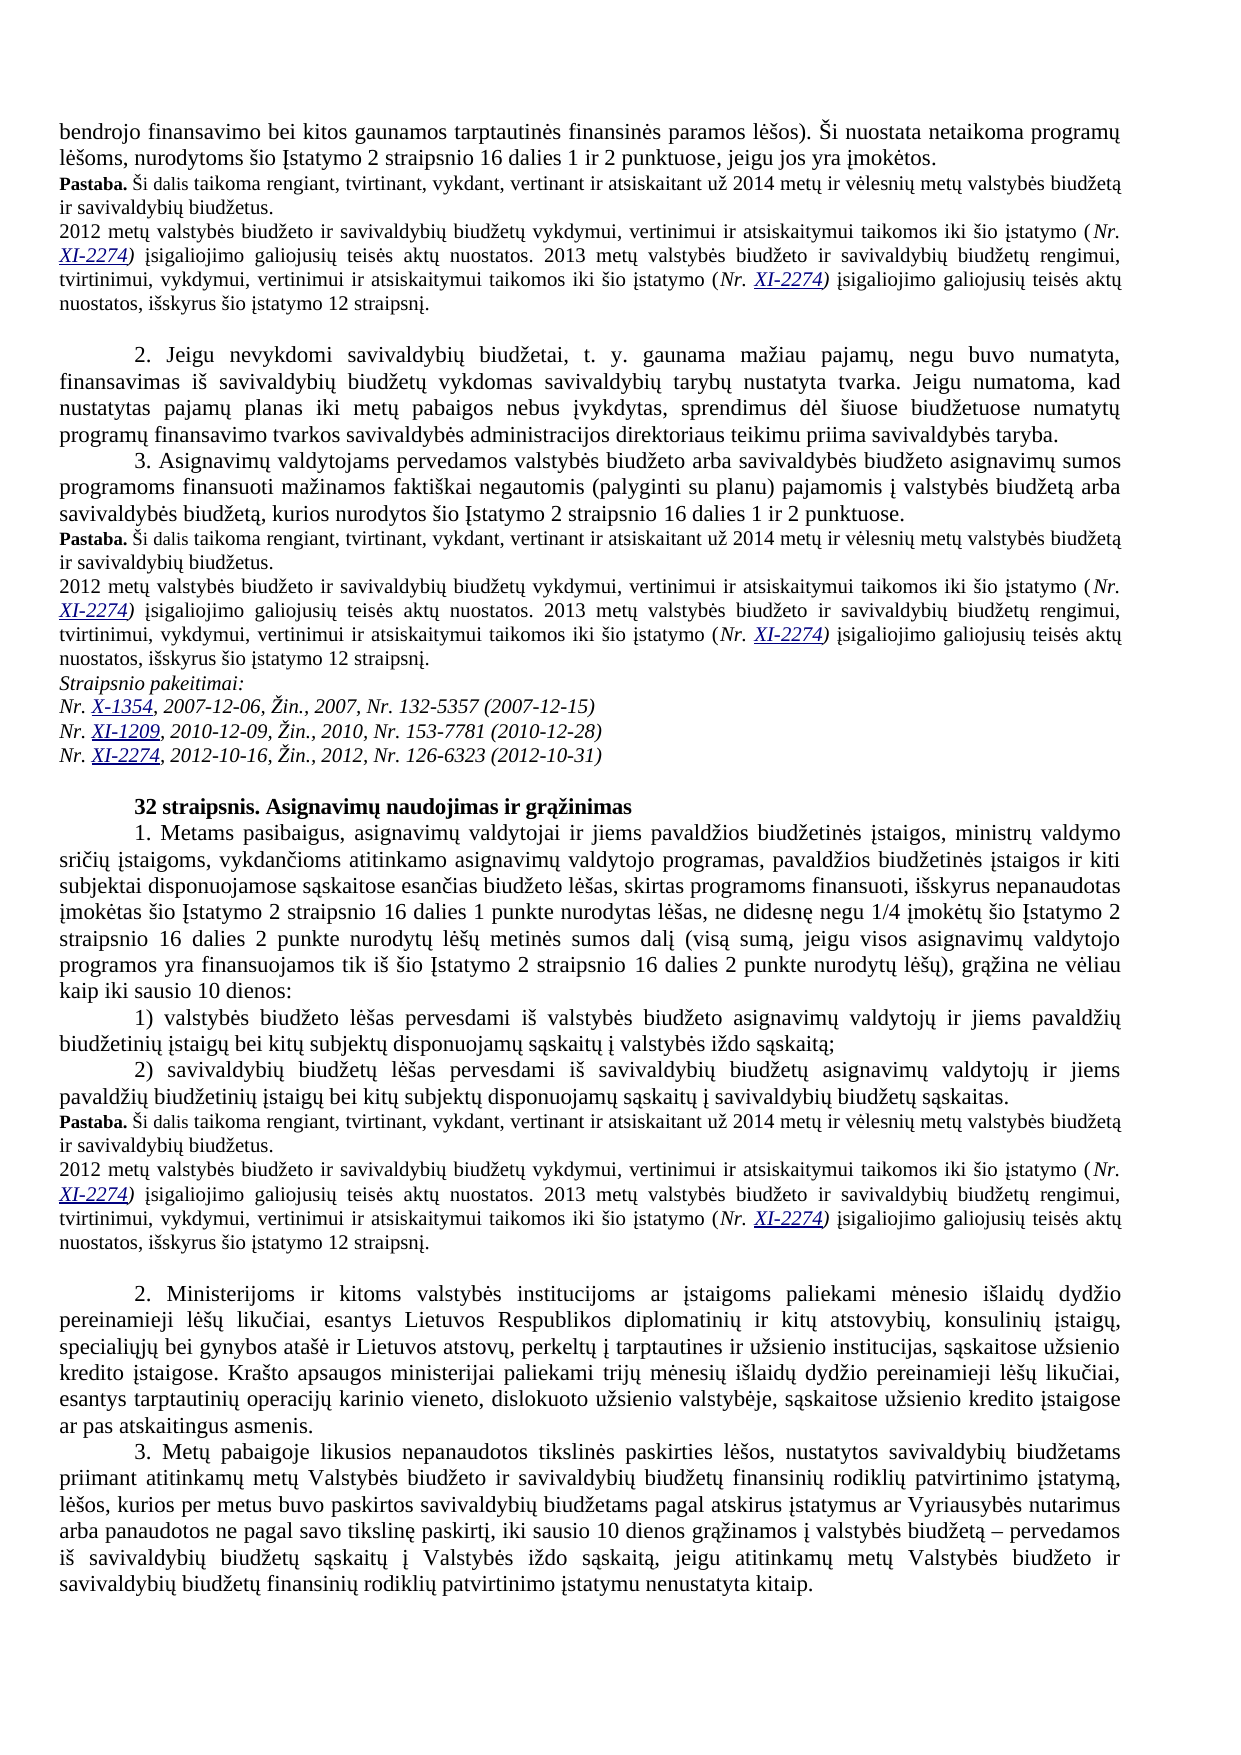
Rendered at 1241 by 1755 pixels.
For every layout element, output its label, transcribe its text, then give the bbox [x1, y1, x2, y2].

text 1) valstybės biudžeto lėšas pervesdami iš valstybės biudžeto asignavimų valdytojų ir jiems pavaldžių biudžetinių įstaigų bei kitų subjektų disponuojamų sąskaitų į valstybės iždo sąskaitą; [59, 1004, 1122, 1057]
text 2012 metų valstybės biudžeto ir savivaldybių biudžetų vykdymui, vertinimui ir atsiskaitymui taikomos iki šio įstatymo (Nr. XI-2274) įsigaliojimo galiojusių teisės aktų nuostatos. 2013 metų valstybės biudžeto ir savivaldybių biudžetų rengimui, tvirtinimui, vykdymui, vertinimui ir atsiskaitymui taikomos iki šio įstatymo (Nr. XI-2274) įsigaliojimo galiojusių teisės aktų nuostatos, išskyrus šio įstatymo 12 straipsnį. [59, 574, 1122, 670]
text Pastaba. Ši dalis taikoma rengiant, tvirtinant, vykdant, vertinant ir atsiskaitant už 2014 metų ir vėlesnių metų valstybės biudžetą ir savivaldybių biudžetus. [59, 526, 1122, 574]
text 32 straipsnis. Asignavimų naudojimas ir grąžinimas [59, 793, 1122, 819]
text 3. Metų pabaigoje likusios nepanaudotos tikslinės paskirties lėšos, nustatytos savivaldybių biudžetams priimant atitinkamų metų Valstybės biudžeto ir savivaldybių biudžetų finansinių rodiklių patvirtinimo įstatymą, lėšos, kurios per metus buvo paskirtos savivaldybių biudžetams pagal atskirus įstatymus ar Vyriausybės nutarimus arba panaudotos ne pagal savo tikslinę paskirtį, iki sausio 10 dienos grąžinamos į valstybės biudžetą – pervedamos iš savivaldybių biudžetų sąskaitų į Valstybės iždo sąskaitą, jeigu atitinkamų metų Valstybės biudžeto ir savivaldybių biudžetų finansinių rodiklių patvirtinimo įstatymu nenustatyta kitaip. [59, 1438, 1122, 1596]
text Pastaba. Ši dalis taikoma rengiant, tvirtinant, vykdant, vertinant ir atsiskaitant už 2014 metų ir vėlesnių metų valstybės biudžetą ir savivaldybių biudžetus. [59, 171, 1122, 219]
text 2. Jeigu nevykdomi savivaldybių biudžetai, t. y. gaunama mažiau pajamų, negu buvo numatyta, finansavimas iš savivaldybių biudžetų vykdomas savivaldybių tarybų nustatyta tvarka. Jeigu numatoma, kad nustatytas pajamų planas iki metų pabaigos nebus įvykdytas, sprendimus dėl šiuose biudžetuose numatytų programų finansavimo tvarkos savivaldybės administracijos direktoriaus teikimu priima savivaldybės taryba. [59, 342, 1122, 447]
text Nr. X-1354, 2007-12-06, Žin., 2007, Nr. 132-5357 (2007-12-15) [59, 694, 1122, 718]
text 2) savivaldybių biudžetų lėšas pervesdami iš savivaldybių biudžetų asignavimų valdytojų ir jiems pavaldžių biudžetinių įstaigų bei kitų subjektų disponuojamų sąskaitų į savivaldybių biudžetų sąskaitas. [59, 1057, 1122, 1109]
text 3. Asignavimų valdytojams pervedamos valstybės biudžeto arba savivaldybės biudžeto asignavimų sumos programoms finansuoti mažinamos faktiškai negautomis (palyginti su planu) pajamomis į valstybės biudžetą arba savivaldybės biudžetą, kurios nurodytos šio Įstatymo 2 straipsnio 16 dalies 1 ir 2 punktuose. [59, 447, 1122, 526]
text Pastaba. Ši dalis taikoma rengiant, tvirtinant, vykdant, vertinant ir atsiskaitant už 2014 metų ir vėlesnių metų valstybės biudžetą ir savivaldybių biudžetus. [59, 1109, 1122, 1157]
text Nr. XI-1209, 2010-12-09, Žin., 2010, Nr. 153-7781 (2010-12-28) [59, 718, 1122, 743]
text 1. Metams pasibaigus, asignavimų valdytojai ir jiems pavaldžios biudžetinės įstaigos, ministrų valdymo sričių įstaigoms, vykdančioms atitinkamo asignavimų valdytojo programas, pavaldžios biudžetinės įstaigos ir kiti subjektai disponuojamose sąskaitose esančias biudžeto lėšas, skirtas programoms finansuoti, išskyrus nepanaudotas įmokėtas šio Įstatymo 2 straipsnio 16 dalies 1 punkte nurodytas lėšas, ne didesnę negu 1/4 įmokėtų šio Įstatymo 2 straipsnio 16 dalies 2 punkte nurodytų lėšų metinės sumos dalį (visą sumą, jeigu visos asignavimų valdytojo programos yra finansuojamos tik iš šio Įstatymo 2 straipsnio 16 dalies 2 punkte nurodytų lėšų), grąžina ne vėliau kaip iki sausio 10 dienos: [59, 819, 1122, 1004]
text 2. Ministerijoms ir kitoms valstybės institucijoms ar įstaigoms paliekami mėnesio išlaidų dydžio pereinamieji lėšų likučiai, esantys Lietuvos Respublikos diplomatinių ir kitų atstovybių, konsulinių įstaigų, specialiųjų bei gynybos atašė ir Lietuvos atstovų, perkeltų į tarptautines ir užsienio institucijas, sąskaitose užsienio kredito įstaigose. Krašto apsaugos ministerijai paliekami trijų mėnesių išlaidų dydžio pereinamieji lėšų likučiai, esantys tarptautinių operacijų karinio vieneto, dislokuoto užsienio valstybėje, sąskaitose užsienio kredito įstaigose ar pas atskaitingus asmenis. [59, 1280, 1122, 1438]
text 2012 metų valstybės biudžeto ir savivaldybių biudžetų vykdymui, vertinimui ir atsiskaitymui taikomos iki šio įstatymo (Nr. XI-2274) įsigaliojimo galiojusių teisės aktų nuostatos. 2013 metų valstybės biudžeto ir savivaldybių biudžetų rengimui, tvirtinimui, vykdymui, vertinimui ir atsiskaitymui taikomos iki šio įstatymo (Nr. XI-2274) įsigaliojimo galiojusių teisės aktų nuostatos, išskyrus šio įstatymo 12 straipsnį. [59, 219, 1122, 315]
text 2012 metų valstybės biudžeto ir savivaldybių biudžetų vykdymui, vertinimui ir atsiskaitymui taikomos iki šio įstatymo (Nr. XI-2274) įsigaliojimo galiojusių teisės aktų nuostatos. 2013 metų valstybės biudžeto ir savivaldybių biudžetų rengimui, tvirtinimui, vykdymui, vertinimui ir atsiskaitymui taikomos iki šio įstatymo (Nr. XI-2274) įsigaliojimo galiojusių teisės aktų nuostatos, išskyrus šio įstatymo 12 straipsnį. [59, 1157, 1122, 1254]
text bendrojo finansavimo bei kitos gaunamos tarptautinės finansinės paramos lėšos). Ši nuostata netaikoma programų lėšoms, nurodytoms šio Įstatymo 2 straipsnio 16 dalies 1 ir 2 punktuose, jeigu jos yra įmokėtos. [59, 118, 1122, 171]
text Nr. XI-2274, 2012-10-16, Žin., 2012, Nr. 126-6323 (2012-10-31) [59, 743, 1122, 767]
text Straipsnio pakeitimai: [59, 670, 1122, 694]
